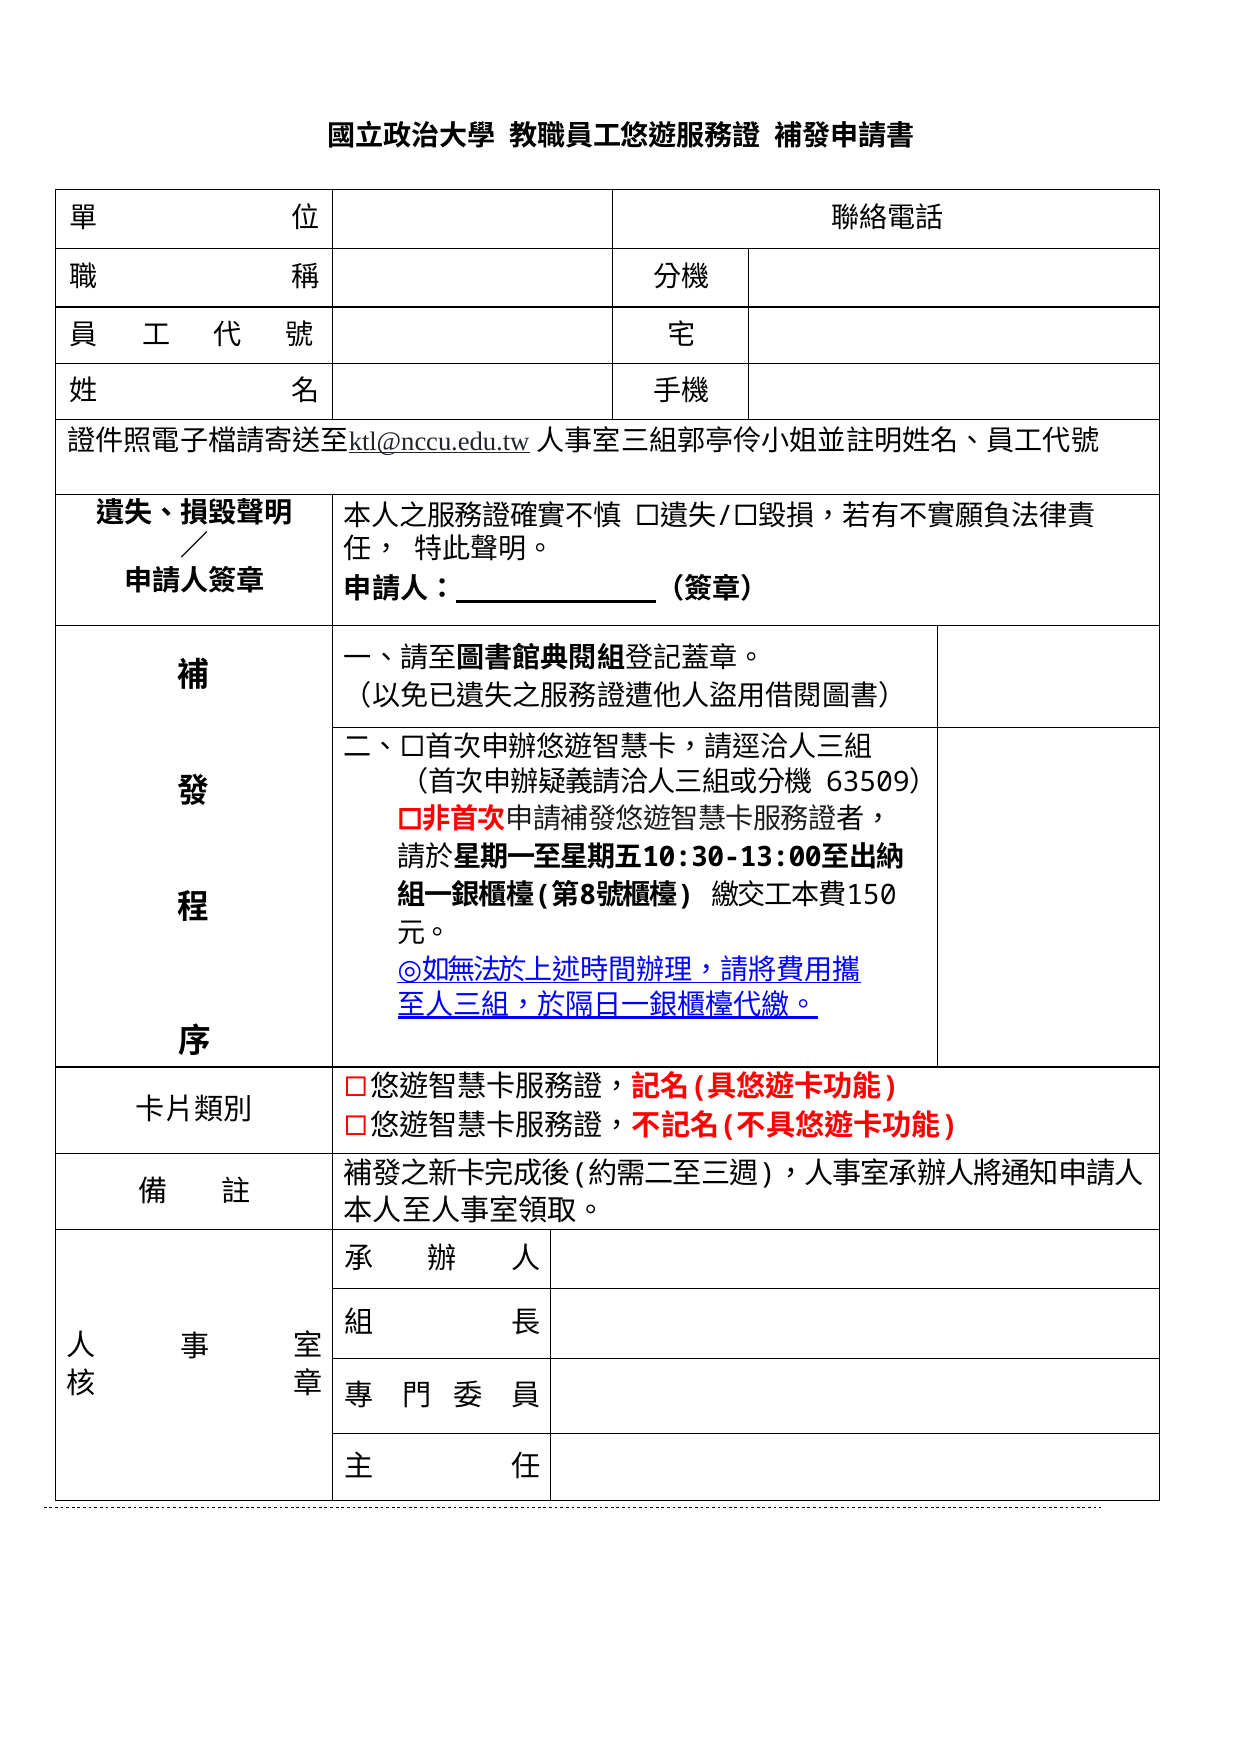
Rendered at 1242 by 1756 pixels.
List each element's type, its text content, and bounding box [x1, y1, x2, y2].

table_cell 卡片類別 [56, 1068, 332, 1153]
table_header [333, 190, 612, 247]
table_cell [749, 364, 1159, 419]
table_cell 任 [497, 1434, 550, 1500]
table_cell 員 [497, 1359, 550, 1433]
table_cell 補發程 序 [56, 626, 332, 1066]
table_cell [551, 1230, 1159, 1288]
table_cell [174, 1154, 211, 1229]
table_cell [174, 364, 211, 419]
text 國立政治大學 教職員工悠遊服務證 補發申請書 [181, 113, 1061, 154]
table_cell 員 [56, 308, 117, 363]
table_header [211, 190, 267, 247]
table_cell [938, 728, 1159, 1066]
table_cell [174, 308, 211, 363]
table_cell 人核 [56, 1230, 117, 1500]
table_cell [749, 308, 1159, 363]
table_cell 悠遊智慧卡服務證，記名(具悠遊卡功能) 悠遊智慧卡服務證，不記名(不具悠遊卡功能) [333, 1068, 1159, 1153]
table_cell 主 [333, 1434, 386, 1500]
table_cell [211, 249, 267, 306]
table_cell [938, 626, 1159, 727]
table_cell 一、請至圖書館典閱組登記蓋章。 （以免已遺失之服務證遭他人盜用借閱圖書） [333, 626, 937, 727]
table_cell [211, 1230, 267, 1500]
table_cell 補發之新卡完成後(約需二至三週)，人事室承辦人將通知申請人 本人至人事室領取。 [333, 1154, 1159, 1229]
table_cell 本人之服務證確實不慎 遺失/毀損，若有不實願負法律責任， 特此聲明。 申請人： （簽章） [333, 495, 1159, 624]
table_header 單 [56, 190, 117, 247]
table_cell [551, 1434, 1159, 1500]
table_cell 備 [118, 1154, 174, 1229]
table_cell [749, 249, 1159, 306]
table_cell 手機 [613, 364, 748, 419]
table_header 聯絡電話 [613, 190, 1159, 247]
table_cell 姓 [56, 364, 117, 419]
table_cell 稱 [268, 249, 332, 306]
table_header [174, 190, 211, 247]
table_cell [333, 308, 612, 363]
table_cell 長 [497, 1289, 550, 1358]
table_cell 分機 [613, 249, 748, 306]
table_cell 門 委 [386, 1359, 497, 1433]
table_cell 代 [211, 308, 267, 363]
table_cell [333, 249, 612, 306]
table_cell 工 [118, 308, 174, 363]
table_cell [211, 364, 267, 419]
table_cell 號 [268, 308, 332, 363]
table_cell [386, 1289, 497, 1358]
table_cell [56, 1154, 117, 1229]
table_cell 證件照電子檔請寄送至ktl@nccu.edu.tw 人事室三組郭亭伶小姐並註明姓名、員工代號 [56, 420, 1159, 494]
table_cell [118, 249, 174, 306]
table_cell 人 [497, 1230, 550, 1288]
table_cell 職 [56, 249, 117, 306]
table_cell [333, 364, 612, 419]
table_cell 事 [174, 1230, 211, 1500]
table_cell 組 [333, 1289, 386, 1358]
table_cell [174, 249, 211, 306]
table_cell 註 [211, 1154, 267, 1229]
table_cell 辦 [386, 1230, 497, 1288]
table_cell [386, 1434, 497, 1500]
table_cell 名 [268, 364, 332, 419]
table_header [118, 190, 174, 247]
table_cell [551, 1359, 1159, 1433]
table_cell 宅 [613, 308, 748, 363]
table_cell [118, 364, 174, 419]
table_cell 專 [333, 1359, 386, 1433]
table_cell 遺失、損毀聲明 ／ 申請人簽章 [56, 495, 332, 624]
table_cell [551, 1289, 1159, 1358]
table_cell [268, 1154, 332, 1229]
table_header 位 [268, 190, 332, 247]
table_cell 二、首次申辦悠遊智慧卡，請逕洽人三組 （首次申辦疑義請洽人三組或分機 63509） 非首次申請補發悠遊智慧卡服務證者，請於星期一至星期五10:30-13:00至出納組一銀櫃檯(第8號櫃檯) 繳交工本費150元。 ◎如無法於上述時間辦理，請將費用攜至人三組，於隔日一銀櫃檯代繳。 [333, 728, 937, 1066]
table_cell [118, 1230, 174, 1500]
table_cell 承 [333, 1230, 386, 1288]
table_cell 室章 [268, 1230, 332, 1500]
